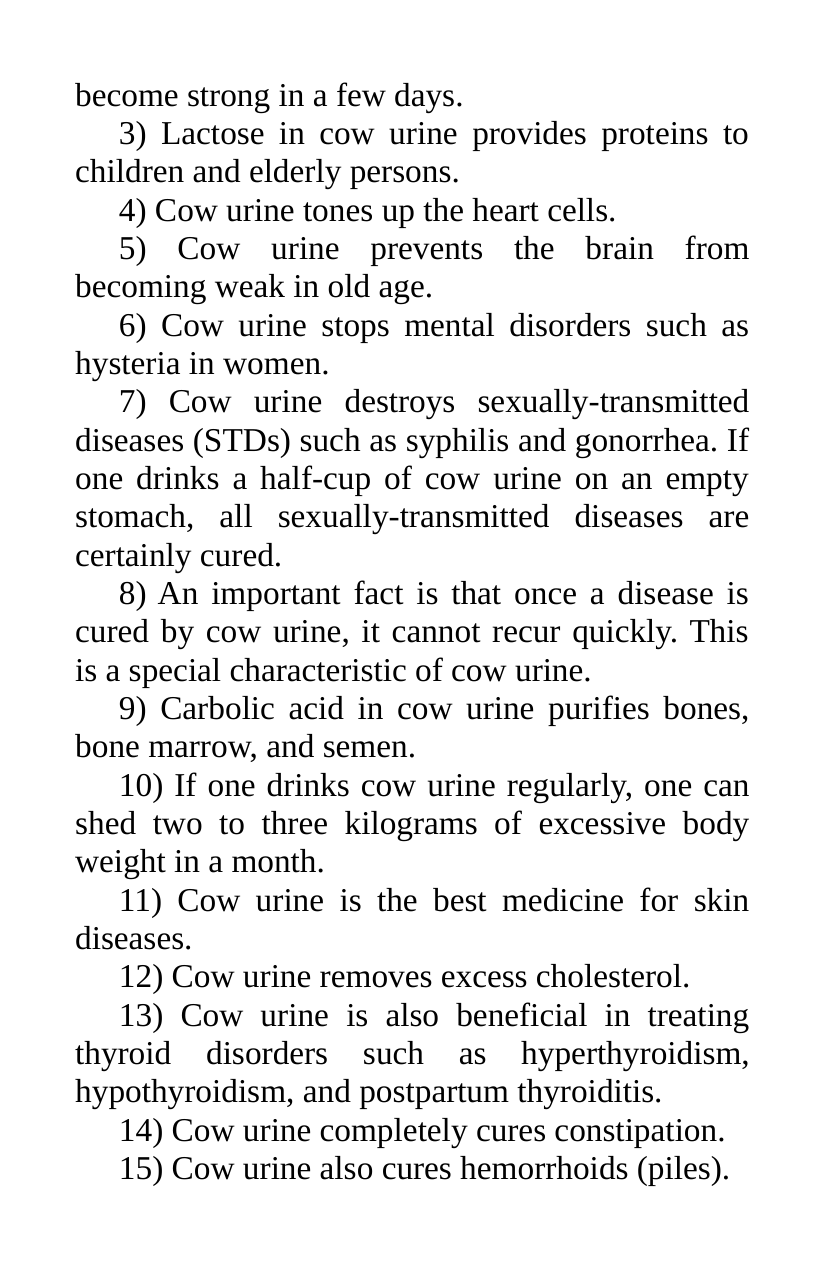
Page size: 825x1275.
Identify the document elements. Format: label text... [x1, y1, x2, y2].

text 8) An important fact is that once a disease is cured by cow urine, it cannot recur quickly. This is a special characteristic of cow urine. [75, 573, 750, 688]
text 6) Cow urine stops mental disorders such as hysteria in women. [75, 305, 750, 382]
text 11) Cow urine is the best medicine for skin diseases. [75, 880, 750, 957]
text 9) Carbolic acid in cow urine purifies bones, bone marrow, and semen. [75, 688, 750, 765]
text 7) Cow urine destroys sexually-transmitted diseases (STDs) such as syphilis and gonorrhea. If one drinks a half-cup of cow urine on an empty stomach, all sexually-transmitted diseases are certainly cured. [75, 382, 750, 573]
text 15) Cow urine also cures hemorrhoids (piles). [75, 1148, 750, 1187]
text 12) Cow urine removes excess cholesterol. [75, 957, 750, 995]
text 10) If one drinks cow urine regularly, one can shed two to three kilograms of excessive body weight in a month. [75, 765, 750, 880]
text 13) Cow urine is also beneficial in treating thyroid disorders such as hyperthyroidism, hypothyroidism, and postpartum thyroiditis. [75, 995, 750, 1110]
text 5) Cow urine prevents the brain from becoming weak in old age. [75, 228, 750, 305]
text 4) Cow urine tones up the heart cells. [75, 190, 750, 228]
text 14) Cow urine completely cures constipation. [75, 1110, 750, 1148]
text become strong in a few days. [75, 75, 750, 113]
text 3) Lactose in cow urine provides proteins to children and elderly persons. [75, 113, 750, 190]
